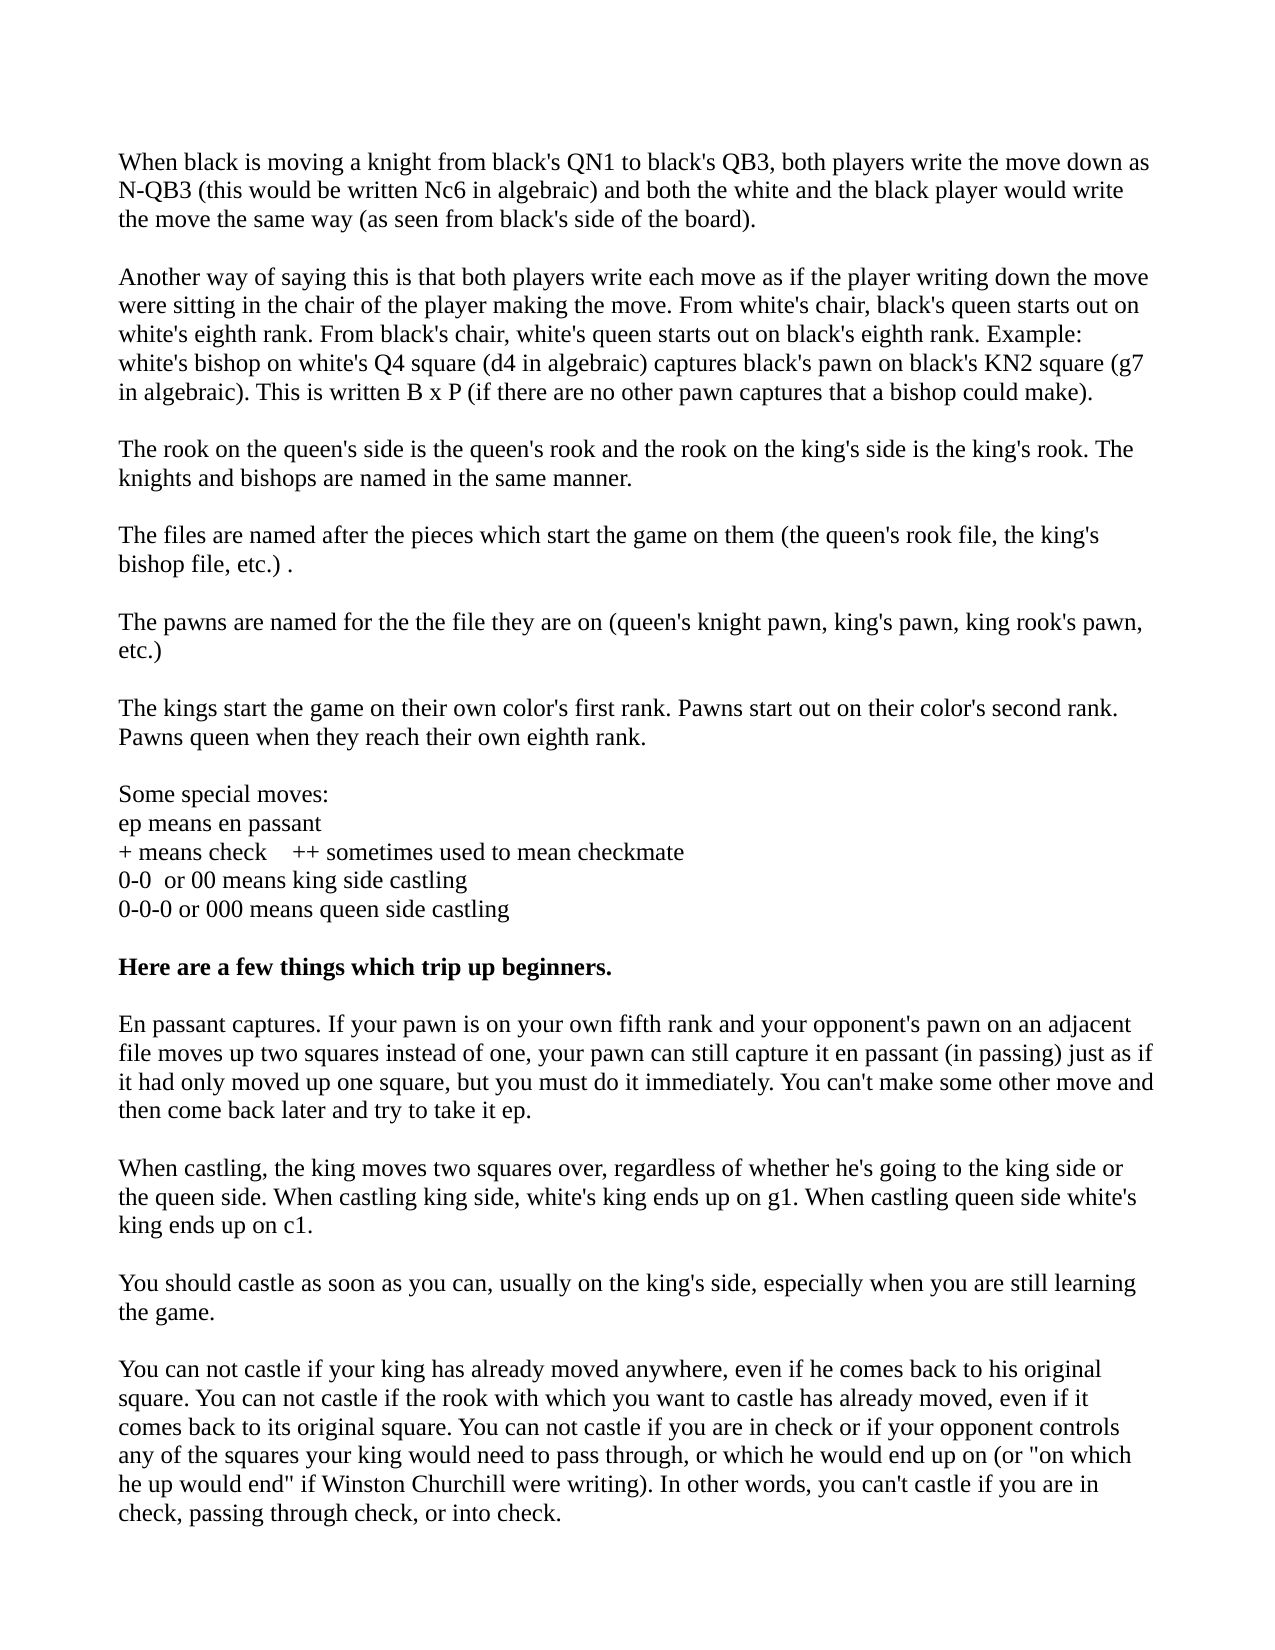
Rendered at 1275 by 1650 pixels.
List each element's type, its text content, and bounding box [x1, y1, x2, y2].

text The pawns are named for the the file they are on (queen's knight pawn, king's pawn, king rook's pawn, etc.) [118, 607, 1157, 664]
text When castling, the king moves two squares over, regardless of whether he's going to the king side or the queen side. When castling king side, white's king ends up on g1. When castling queen side white's king ends up on c1. [118, 1153, 1157, 1239]
text The kings start the game on their own color's first rank. Pawns start out on their color's second rank. Pawns queen when they reach their own eighth rank. [118, 693, 1157, 751]
text The rook on the queen's side is the queen's rook and the rook on the king's side is the king's rook. The knights and bishops are named in the same manner. [118, 434, 1157, 492]
text ep means en passant [118, 808, 1157, 837]
text + means check ++ sometimes used to mean checkmate [118, 837, 1157, 866]
text You should castle as soon as you can, usually on the king's side, especially when you are still learning the game. [118, 1268, 1157, 1326]
text The files are named after the pieces which start the game on them (the queen's rook file, the king's bishop file, etc.) . [118, 521, 1157, 578]
text Here are a few things which trip up beginners. [118, 952, 1157, 981]
text Another way of saying this is that both players write each move as if the player writing down the move were sitting in the chair of the player making the move. From white's chair, black's queen starts out on white's eighth rank. From black's chair, white's queen starts out on black's eighth rank. Example: white's bishop on white's Q4 square (d4 in algebraic) captures black's pawn on black's KN2 square (g7 in algebraic). This is written B x P (if there are no other pawn captures that a bishop could make). [118, 262, 1157, 406]
text En passant captures. If your pawn is on your own fifth rank and your opponent's pawn on an adjacent file moves up two squares instead of one, your pawn can still capture it en passant (in passing) just as if it had only moved up one square, but you must do it immediately. You can't make some other move and then come back later and try to take it ep. [118, 1009, 1157, 1124]
text You can not castle if your king has already moved anywhere, even if he comes back to his original square. You can not castle if the rook with which you want to castle has already moved, even if it comes back to its original square. You can not castle if you are in check or if your opponent controls any of the squares your king would need to pass through, or which he would end up on (or "on which he up would end" if Winston Churchill were writing). In other words, you can't castle if you are in check, passing through check, or into check. [118, 1354, 1157, 1527]
text Some special moves: [118, 779, 1157, 808]
text 0-0-0 or 000 means queen side castling [118, 894, 1157, 923]
text When black is moving a knight from black's QN1 to black's QB3, both players write the move down as N-QB3 (this would be written Nc6 in algebraic) and both the white and the black player would write the move the same way (as seen from black's side of the board). [118, 147, 1157, 233]
text 0-0 or 00 means king side castling [118, 866, 1157, 894]
